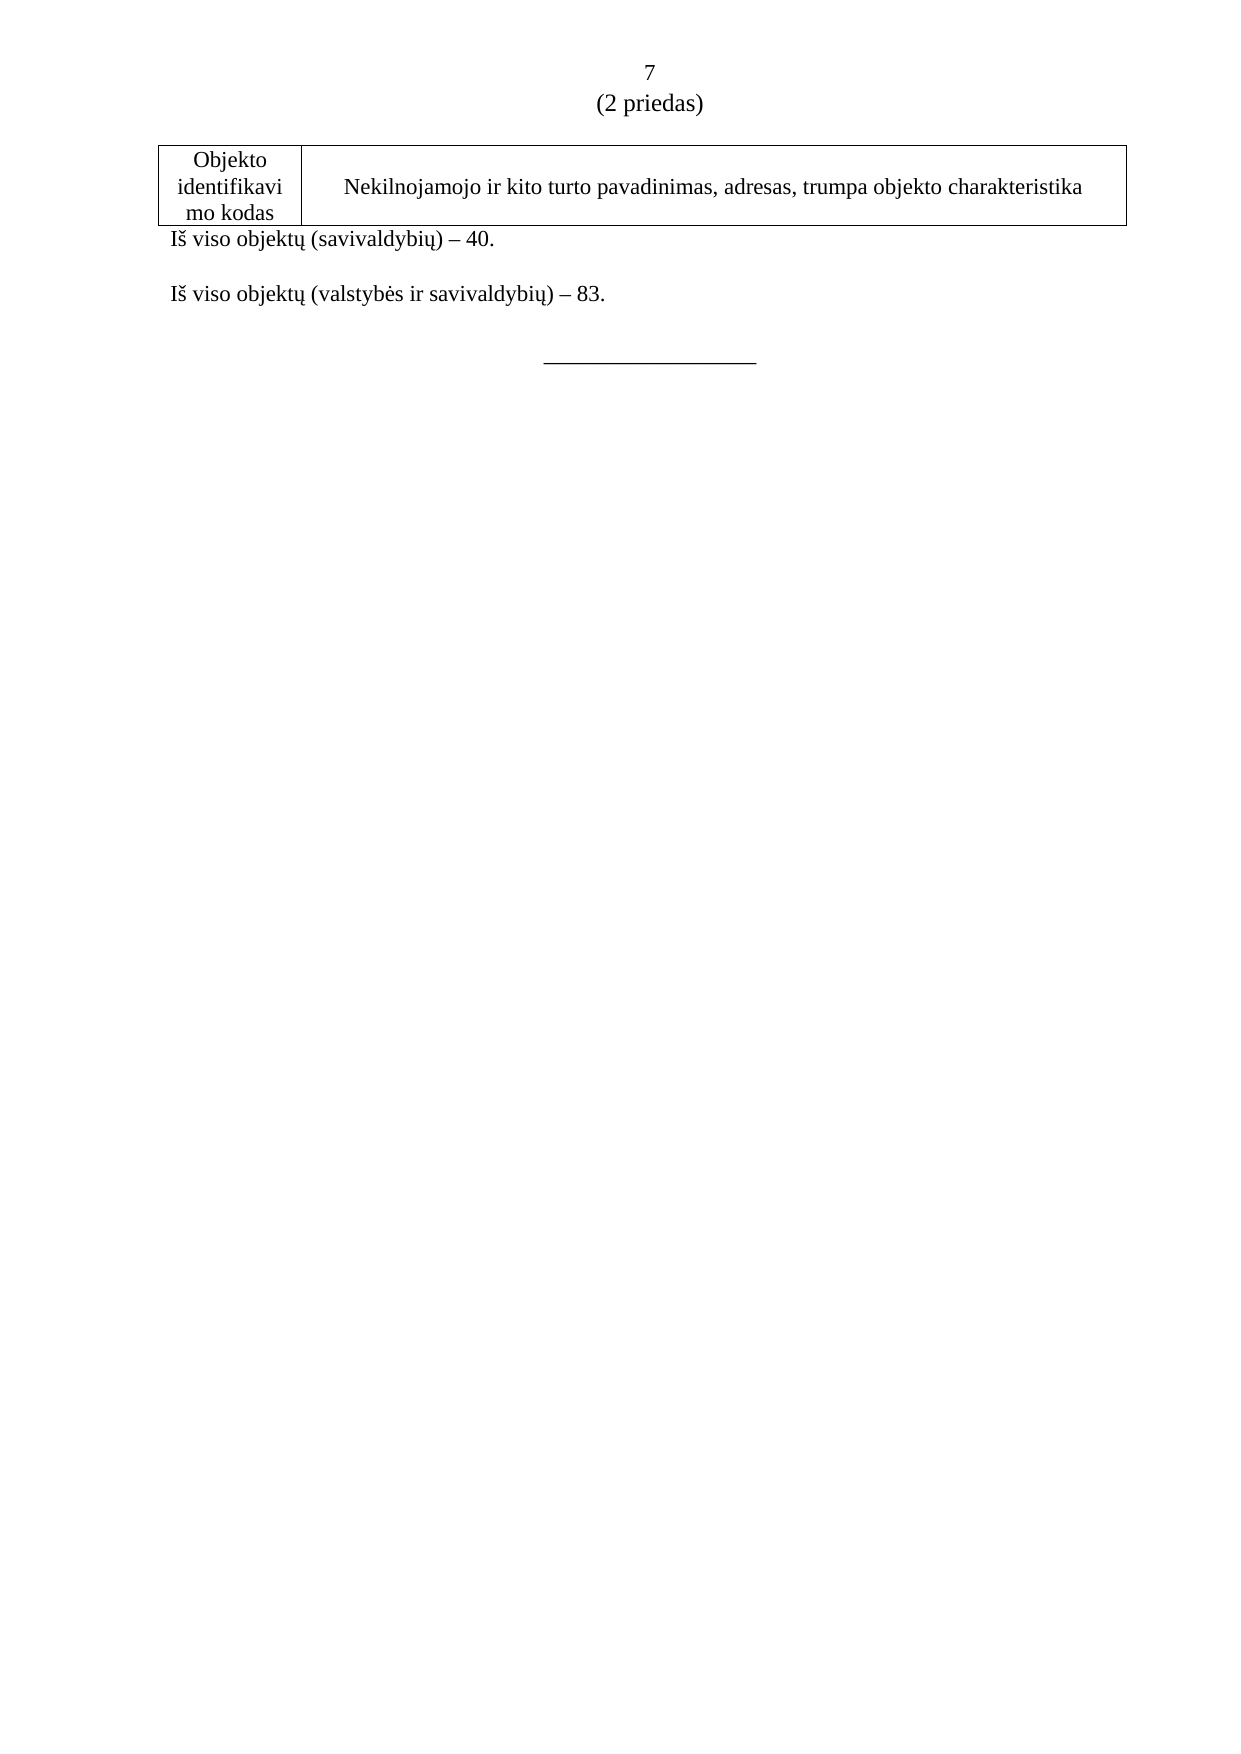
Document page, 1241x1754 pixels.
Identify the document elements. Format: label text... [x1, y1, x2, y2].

table_cell [159, 254, 296, 281]
table_cell [1121, 281, 1126, 309]
table_cell [1121, 226, 1126, 254]
table_header Nekilnojamojo ir kito turto pavadinimas, adresas, trumpa objekto charakteristika [302, 146, 1126, 225]
table_cell [296, 254, 1121, 281]
table_header Objekto identifikavimo kodas [159, 146, 301, 225]
table_cell Iš viso objektų (savivaldybių) – 40. [159, 226, 1121, 254]
table_cell Iš viso objektų (valstybės ir savivaldybių) – 83. [159, 281, 1121, 309]
text _________________ [177, 338, 1122, 367]
table_cell [1121, 254, 1126, 281]
